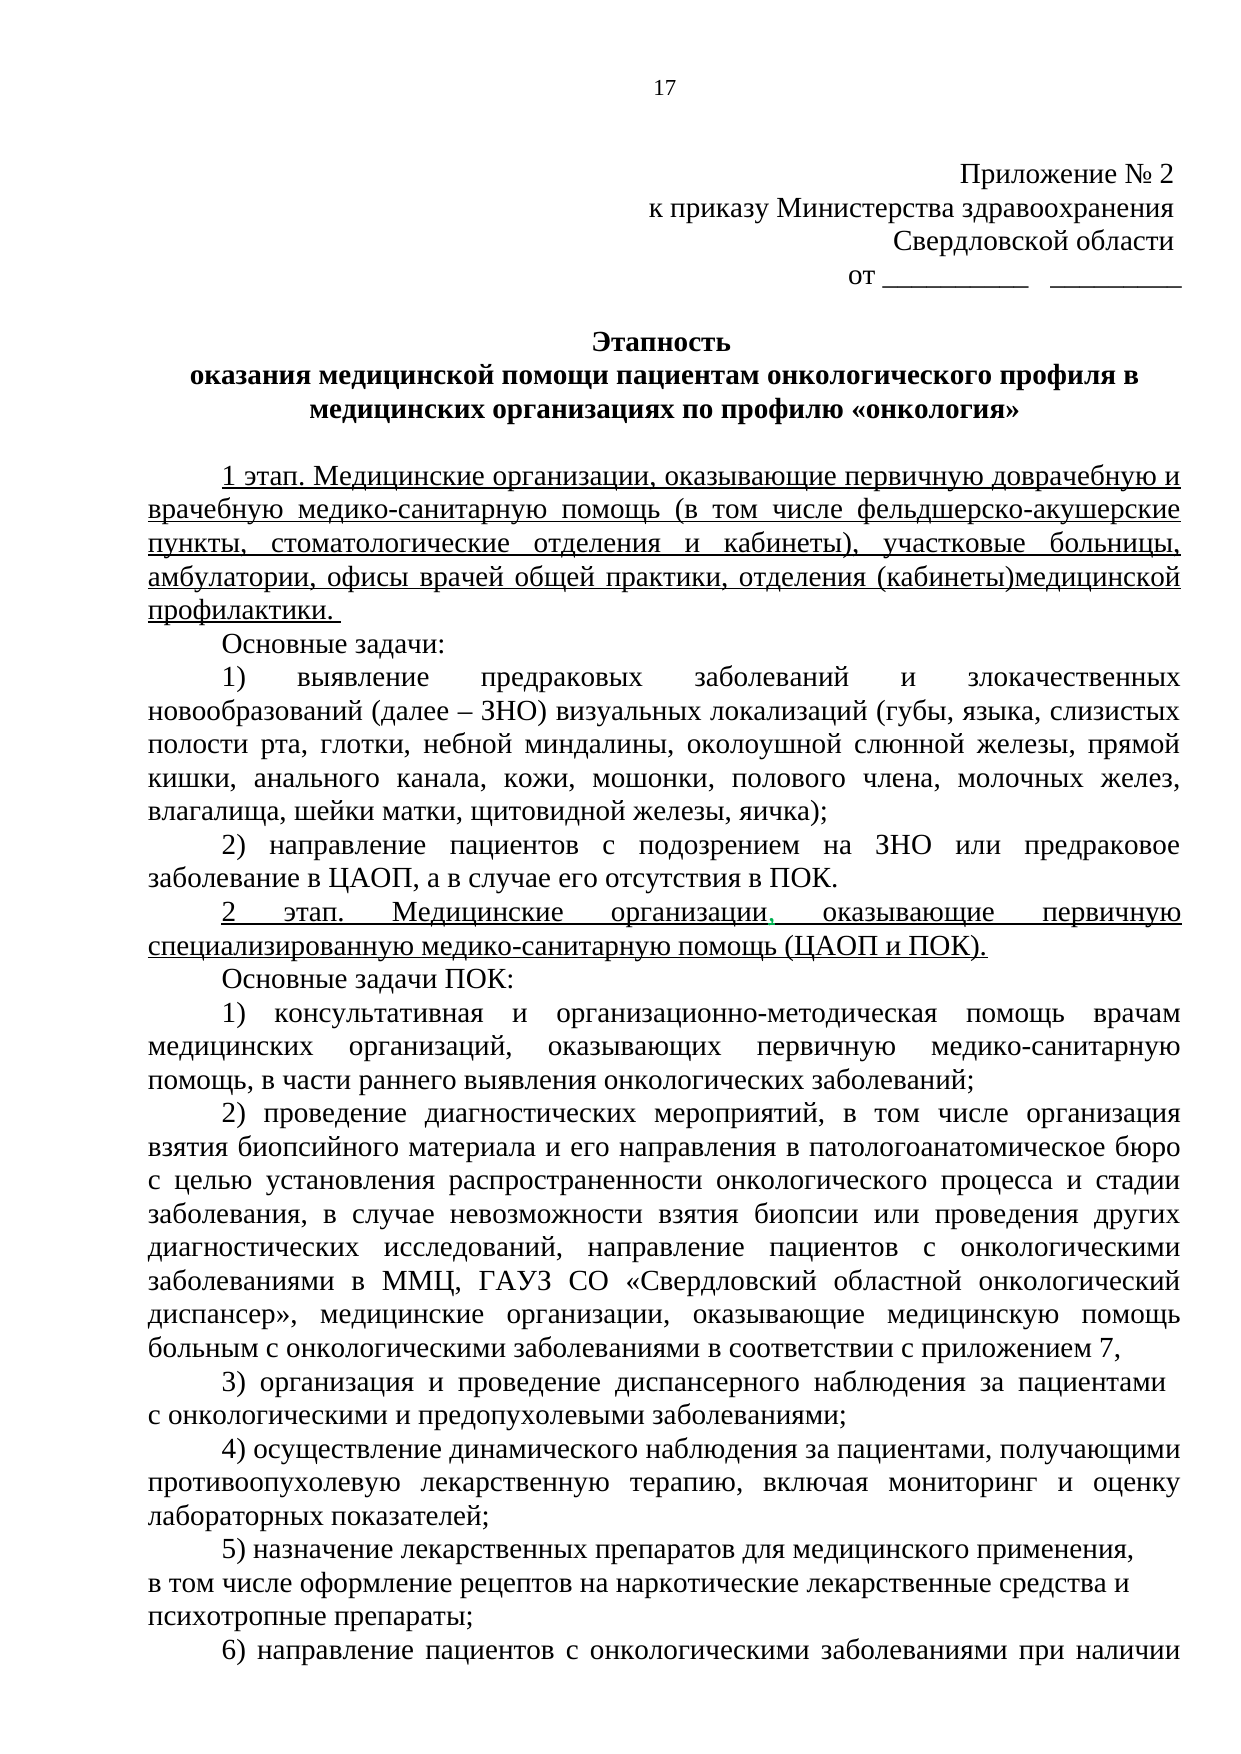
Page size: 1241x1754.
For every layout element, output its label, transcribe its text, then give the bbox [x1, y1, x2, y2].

text амбулатории, офисы врачей общей практики, отделения (кабинеты)медицинской [148, 556, 1181, 588]
text 2) проведение диагностических мероприятий, в том числе организация взятия биопсийного материала и его направления в патологоанатомическое бюро с целью установления распространенности онкологического процесса и стадии заболевания, в случае невозможности взятия биопсии или проведения других диагностических исследований, направление пациентов с онкологическими заболеваниями в ММЦ, ГАУЗ СО «Свердловский областной онкологический диспансер», медицинские организации, оказывающие медицинскую помощь больным с онкологическими заболеваниями в соответствии с приложением 7, [148, 1095, 1181, 1364]
text 1) консультативная и организационно-методическая помощь врачам медицинских организаций, оказывающих первичную медико-санитарную помощь, в части раннего выявления онкологических заболеваний; [148, 995, 1181, 1095]
text Этапность [148, 324, 1181, 357]
text Приложение № 2 [148, 156, 1181, 190]
text 5) назначение лекарственных препаратов для медицинского применения, в том числе оформление рецептов на наркотические лекарственные средства и психотропные препараты; [148, 1531, 1181, 1632]
text Основные задачи: [148, 626, 1181, 659]
text Свердловской области [148, 223, 1181, 257]
text к приказу Министерства здравоохранения [148, 190, 1181, 223]
text профилактики. [148, 589, 1181, 626]
text 2 этап. Медицинские организации, оказывающие первичную специализированную медико-санитарную помощь (ЦАОП и ПОК). [148, 894, 1181, 961]
text пункты, стоматологические отделения и кабинеты), участковые больницы, [148, 522, 1181, 554]
text оказания медицинской помощи пациентам онкологического профиля в медицинских организациях по профилю «онкология» [148, 357, 1181, 424]
text 1) выявление предраковых заболеваний и злокачественных новообразований (далее – ЗНО) визуальных локализаций (губы, языка, слизистых полости рта, глотки, небной миндалины, околоушной слюнной железы, прямой кишки, анального канала, кожи, мошонки, полового члена, молочных желез, влагалища, шейки матки, щитовидной железы, яичка); [148, 659, 1181, 827]
text 1 этап. Медицинские организации, оказывающие первичную доврачебную и врачебную медико-санитарную помощь (в том числе фельдшерско-акушерские [148, 458, 1181, 521]
text 3) организация и проведение диспансерного наблюдения за пациентами с онкологическими и предопухолевыми заболеваниями; [148, 1364, 1181, 1431]
text от __________ _________ [148, 257, 1181, 290]
text 4) осуществление динамического наблюдения за пациентами, получающими противоопухолевую лекарственную терапию, включая мониторинг и оценку лабораторных показателей; [148, 1431, 1181, 1531]
text 2) направление пациентов с подозрением на ЗНО или предраковое заболевание в ЦАОП, а в случае его отсутствия в ПОК. [148, 827, 1181, 894]
text Основные задачи ПОК: [148, 961, 1181, 995]
text 6) направление пациентов с онкологическими заболеваниями при наличии [148, 1632, 1181, 1666]
